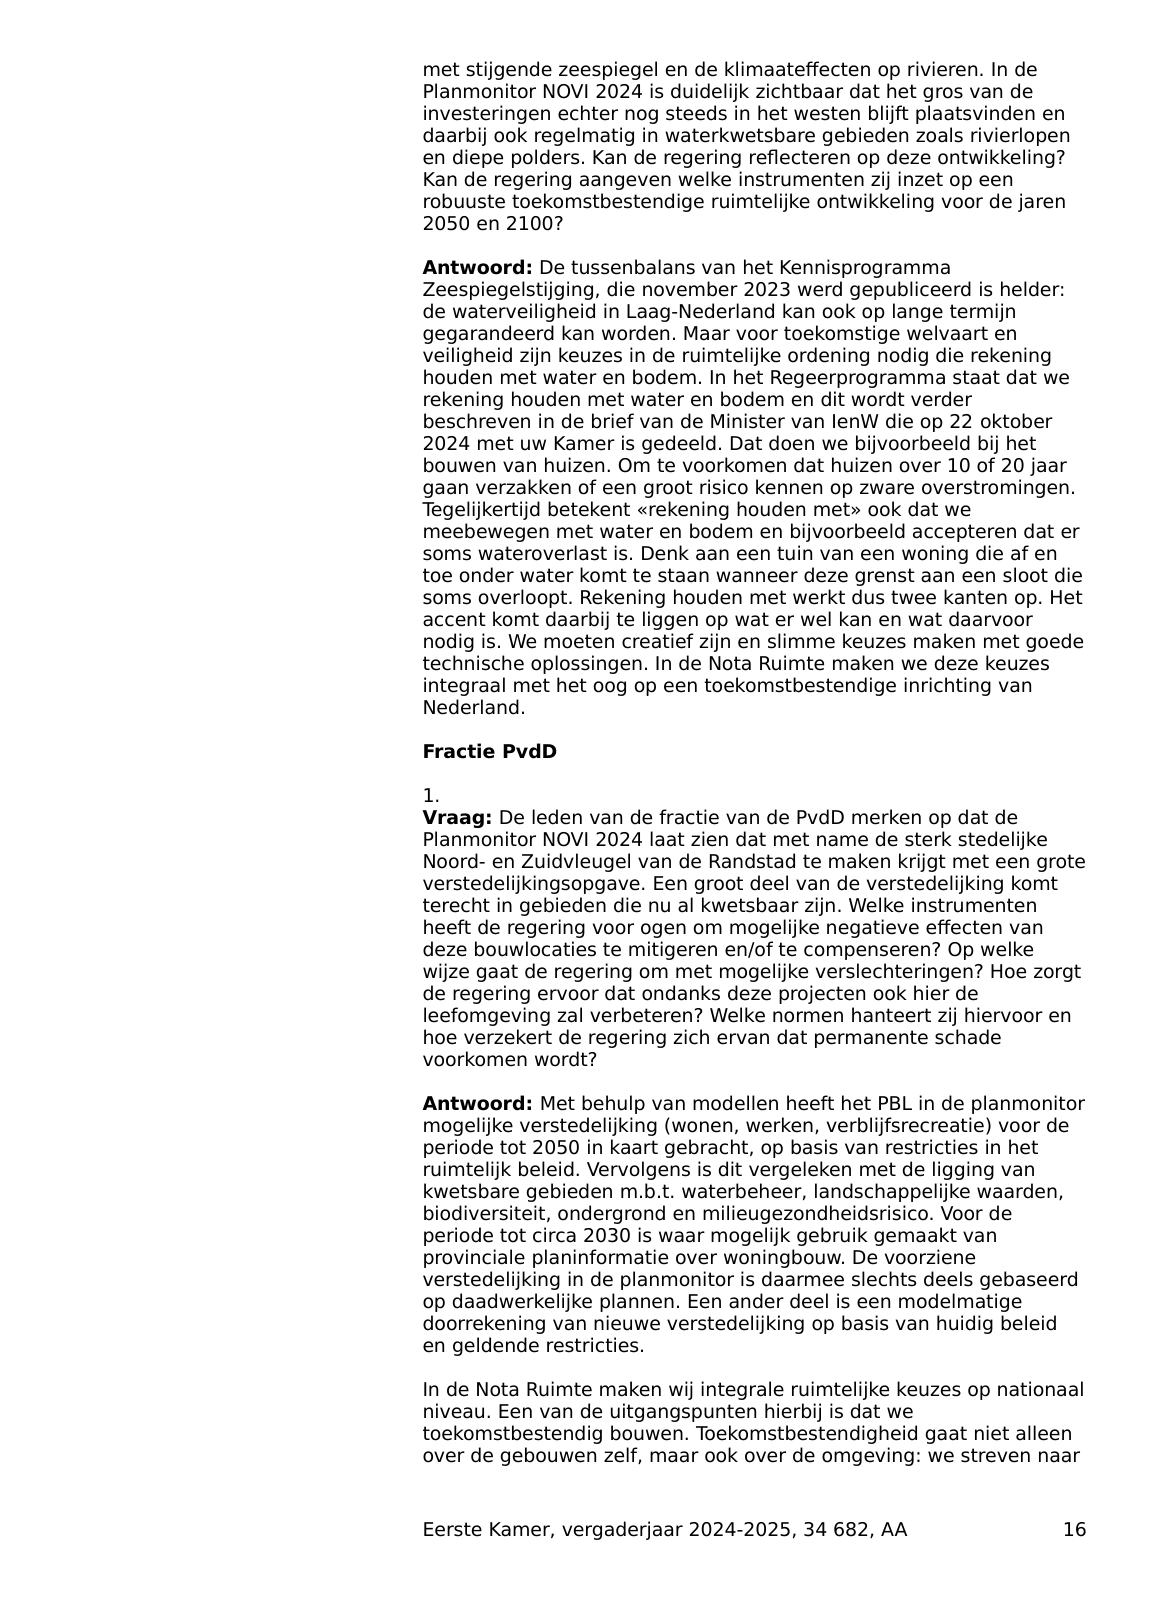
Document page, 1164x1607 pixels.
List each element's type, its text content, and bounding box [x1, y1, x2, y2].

text Vraag: De leden van de fractie van de PvdD merken op dat de Planmonitor NOVI 2024 laat zien dat met name de sterk stedelijke Noord- en Zuidvleugel van de Randstad te maken krijgt met een grote verstedelijkingsopgave. Een groot deel van de verstedelijking komt terecht in gebieden die nu al kwetsbaar zijn. Welke instrumenten heeft de regering voor ogen om mogelijke negatieve effecten van deze bouwlocaties te mitigeren en/of te compenseren? Op welke wijze gaat de regering om met mogelijke verslechteringen? Hoe zorgt de regering ervoor dat ondanks deze projecten ook hier de leefomgeving zal verbeteren? Welke normen hanteert zij hiervoor en hoe verzekert de regering zich ervan dat permanente schade voorkomen wordt? [422, 807, 1087, 1071]
subtitle Fractie PvdD [422, 741, 1087, 763]
text In de Nota Ruimte maken wij integrale ruimtelijke keuzes op nationaal niveau. Een van de uitgangspunten hierbij is dat we toekomstbestendig bouwen. Toekomstbestendigheid gaat niet alleen over de gebouwen zelf, maar ook over de omgeving: we streven naar [422, 1379, 1087, 1467]
text Antwoord: Met behulp van modellen heeft het PBL in de planmonitor mogelijke verstedelijking (wonen, werken, verblijfsrecreatie) voor de periode tot 2050 in kaart gebracht, op basis van restricties in het ruimtelijk beleid. Vervolgens is dit vergeleken met de ligging van kwetsbare gebieden m.b.t. waterbeheer, landschappelijke waarden, biodiversiteit, ondergrond en milieugezondheidsrisico. Voor de periode tot circa 2030 is waar mogelijk gebruik gemaakt van provinciale planinformatie over woningbouw. De voorziene verstedelijking in de planmonitor is daarmee slechts deels gebaseerd op daadwerkelijke plannen. Een ander deel is een modelmatige doorrekening van nieuwe verstedelijking op basis van huidig beleid en geldende restricties. [422, 1093, 1087, 1357]
text 1. [422, 785, 1087, 807]
text met stijgende zeespiegel en de klimaateffecten op rivieren. In de Planmonitor NOVI 2024 is duidelijk zichtbaar dat het gros van de investeringen echter nog steeds in het westen blijft plaatsvinden en daarbij ook regelmatig in waterkwetsbare gebieden zoals rivierlopen en diepe polders. Kan de regering reflecteren op deze ontwikkeling? Kan de regering aangeven welke instrumenten zij inzet op een robuuste toekomstbestendige ruimtelijke ontwikkeling voor de jaren 2050 en 2100? [422, 59, 1087, 235]
text Antwoord: De tussenbalans van het Kennisprogramma Zeespiegelstijging, die november 2023 werd gepubliceerd is helder: de waterveiligheid in Laag-Nederland kan ook op lange termijn gegarandeerd kan worden. Maar voor toekomstige welvaart en veiligheid zijn keuzes in de ruimtelijke ordening nodig die rekening houden met water en bodem. In het Regeerprogramma staat dat we rekening houden met water en bodem en dit wordt verder beschreven in de brief van de Minister van IenW die op 22 oktober 2024 met uw Kamer is gedeeld. Dat doen we bijvoorbeeld bij het bouwen van huizen. Om te voorkomen dat huizen over 10 of 20 jaar gaan verzakken of een groot risico kennen op zware overstromingen. Tegelijkertijd betekent «rekening houden met» ook dat we meebewegen met water en bodem en bijvoorbeeld accepteren dat er soms wateroverlast is. Denk aan een tuin van een woning die af en toe onder water komt te staan wanneer deze grenst aan een sloot die soms overloopt. Rekening houden met werkt dus twee kanten op. Het accent komt daarbij te liggen op wat er wel kan en wat daarvoor nodig is. We moeten creatief zijn en slimme keuzes maken met goede technische oplossingen. In de Nota Ruimte maken we deze keuzes integraal met het oog op een toekomstbestendige inrichting van Nederland. [422, 257, 1087, 719]
